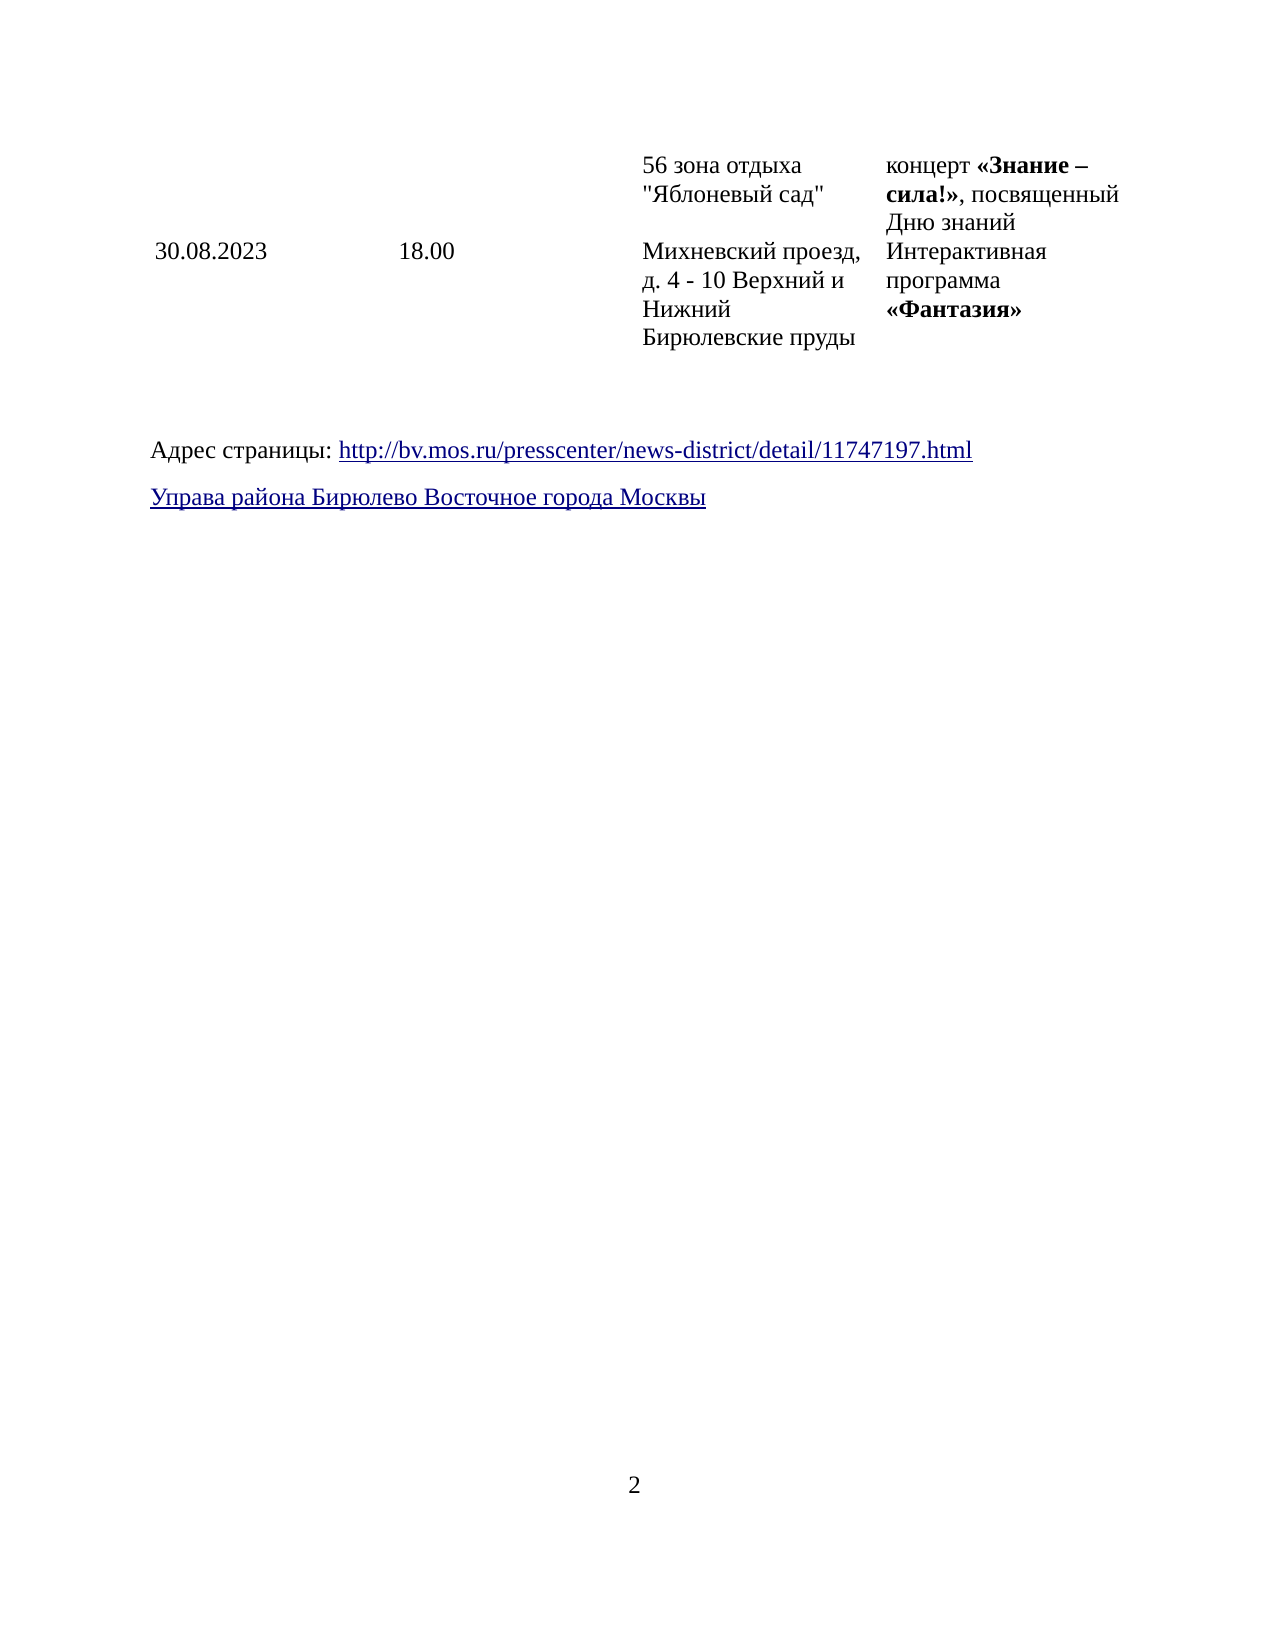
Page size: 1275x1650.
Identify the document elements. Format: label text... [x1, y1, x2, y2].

text Адрес страницы: http://bv.mos.ru/presscenter/news-district/detail/11747197.html [150, 436, 1125, 464]
table_cell [150, 150, 394, 236]
text Управа района Бирюлево Восточное города Москвы [150, 482, 1125, 511]
table_cell 30.08.2023 [150, 236, 394, 351]
table_cell 56 зона отдыха "Яблоневый сад" [638, 150, 881, 236]
table_cell 18.00 [394, 236, 637, 351]
table_cell [394, 150, 637, 236]
table_cell концерт «Знание – сила!», посвященный Дню знаний [881, 150, 1125, 236]
table_cell Интерактивная программа «Фантазия» [881, 236, 1125, 351]
table_cell Михневский проезд, д. 4 - 10 Верхний и Нижний Бирюлевские пруды [638, 236, 881, 351]
